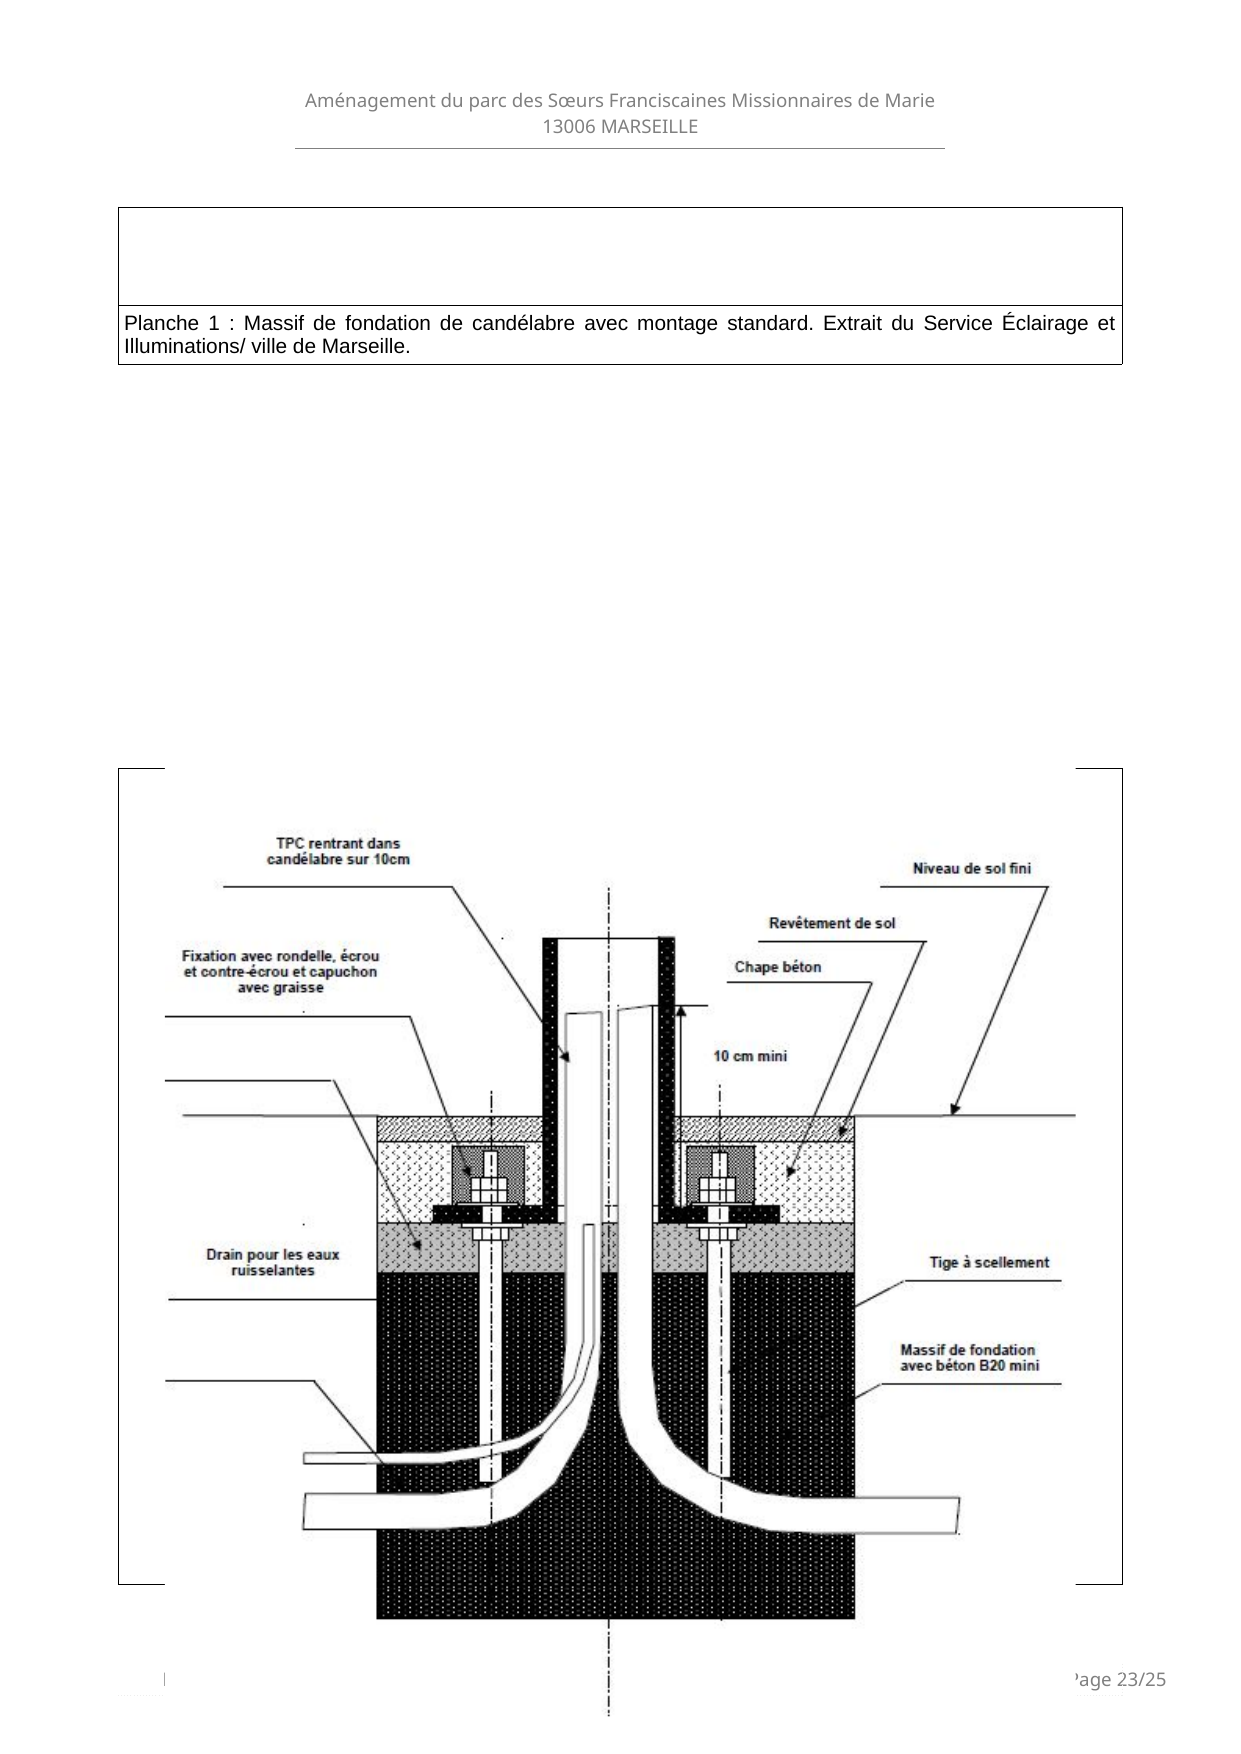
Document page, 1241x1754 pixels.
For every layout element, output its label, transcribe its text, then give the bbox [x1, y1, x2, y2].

table_header [119, 208, 1122, 304]
table_cell Planche 1 : Massif de fondation de candélabre avec montage standard. Extrait du Service Éclairage et Illuminations/ ville de Marseille. [119, 306, 1122, 364]
table_header [119, 769, 164, 1584]
table_header [1076, 769, 1122, 1584]
picture [164, 766, 1076, 1754]
